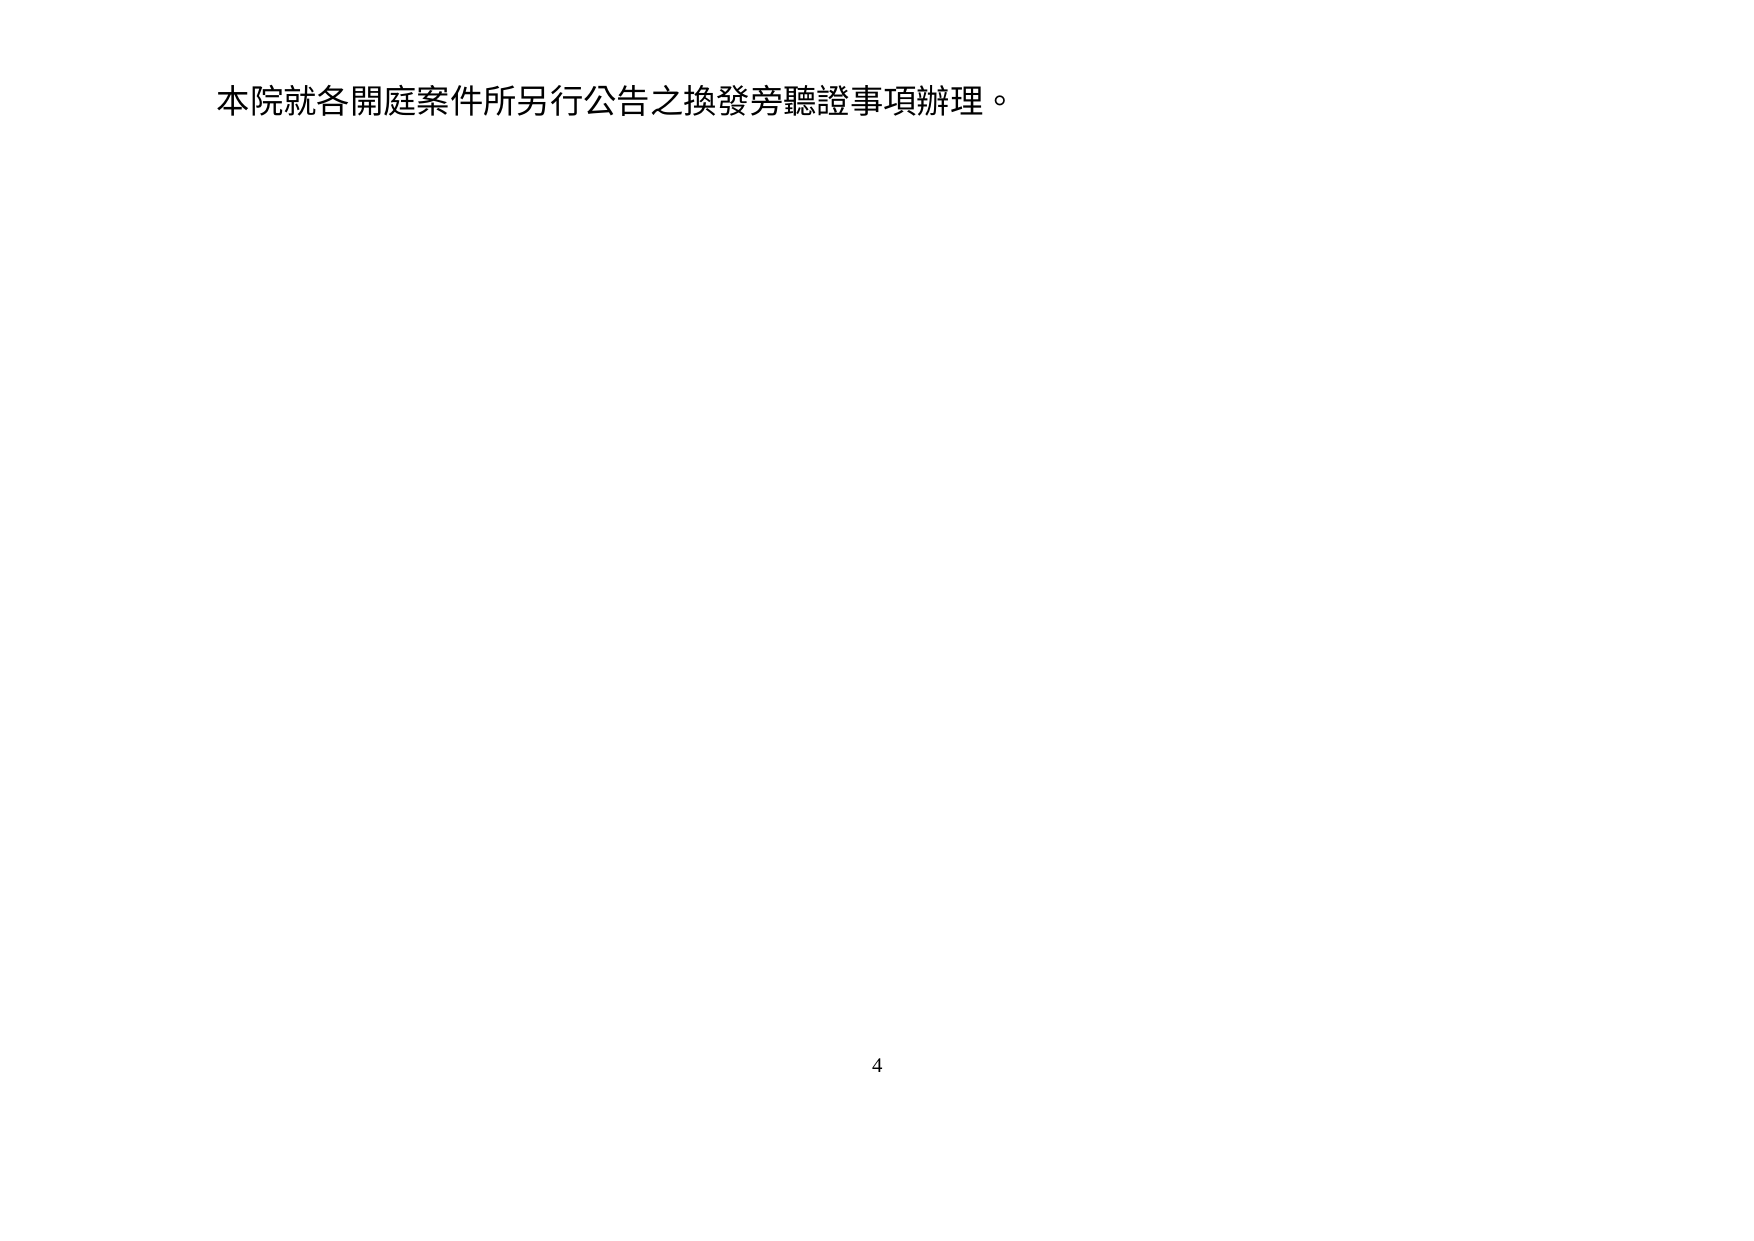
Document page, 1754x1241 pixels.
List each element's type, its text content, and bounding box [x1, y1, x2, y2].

text 本院就各開庭案件所另行公告之換發旁聽證事項辦理。 [150, 75, 1604, 123]
